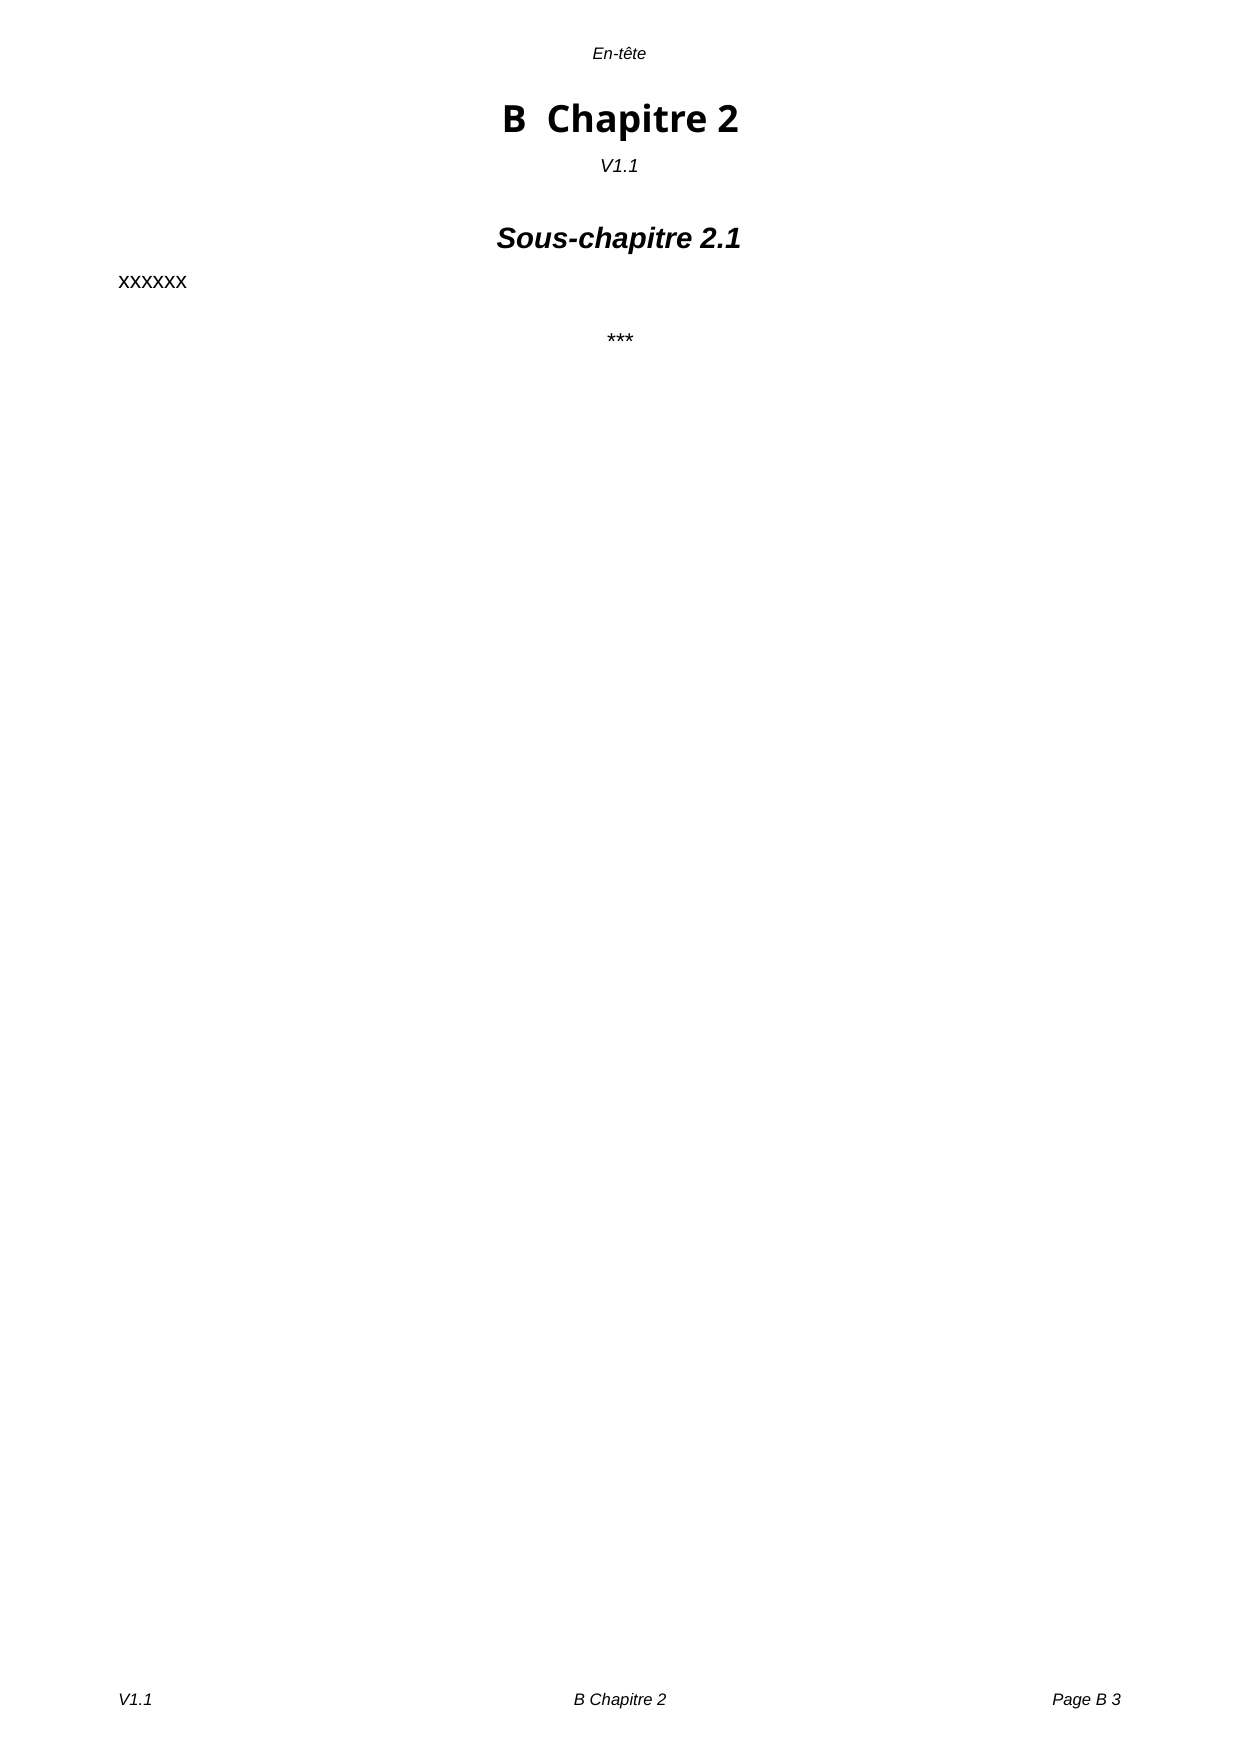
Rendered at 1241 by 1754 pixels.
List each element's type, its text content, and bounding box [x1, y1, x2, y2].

text *** [118, 329, 1122, 354]
subtitle V1.1 [118, 156, 1122, 177]
subtitle Chapitre 2 [118, 92, 1122, 143]
text xxxxxx [118, 267, 1122, 293]
subtitle Sous-chapitre 2.1 [118, 222, 1122, 255]
